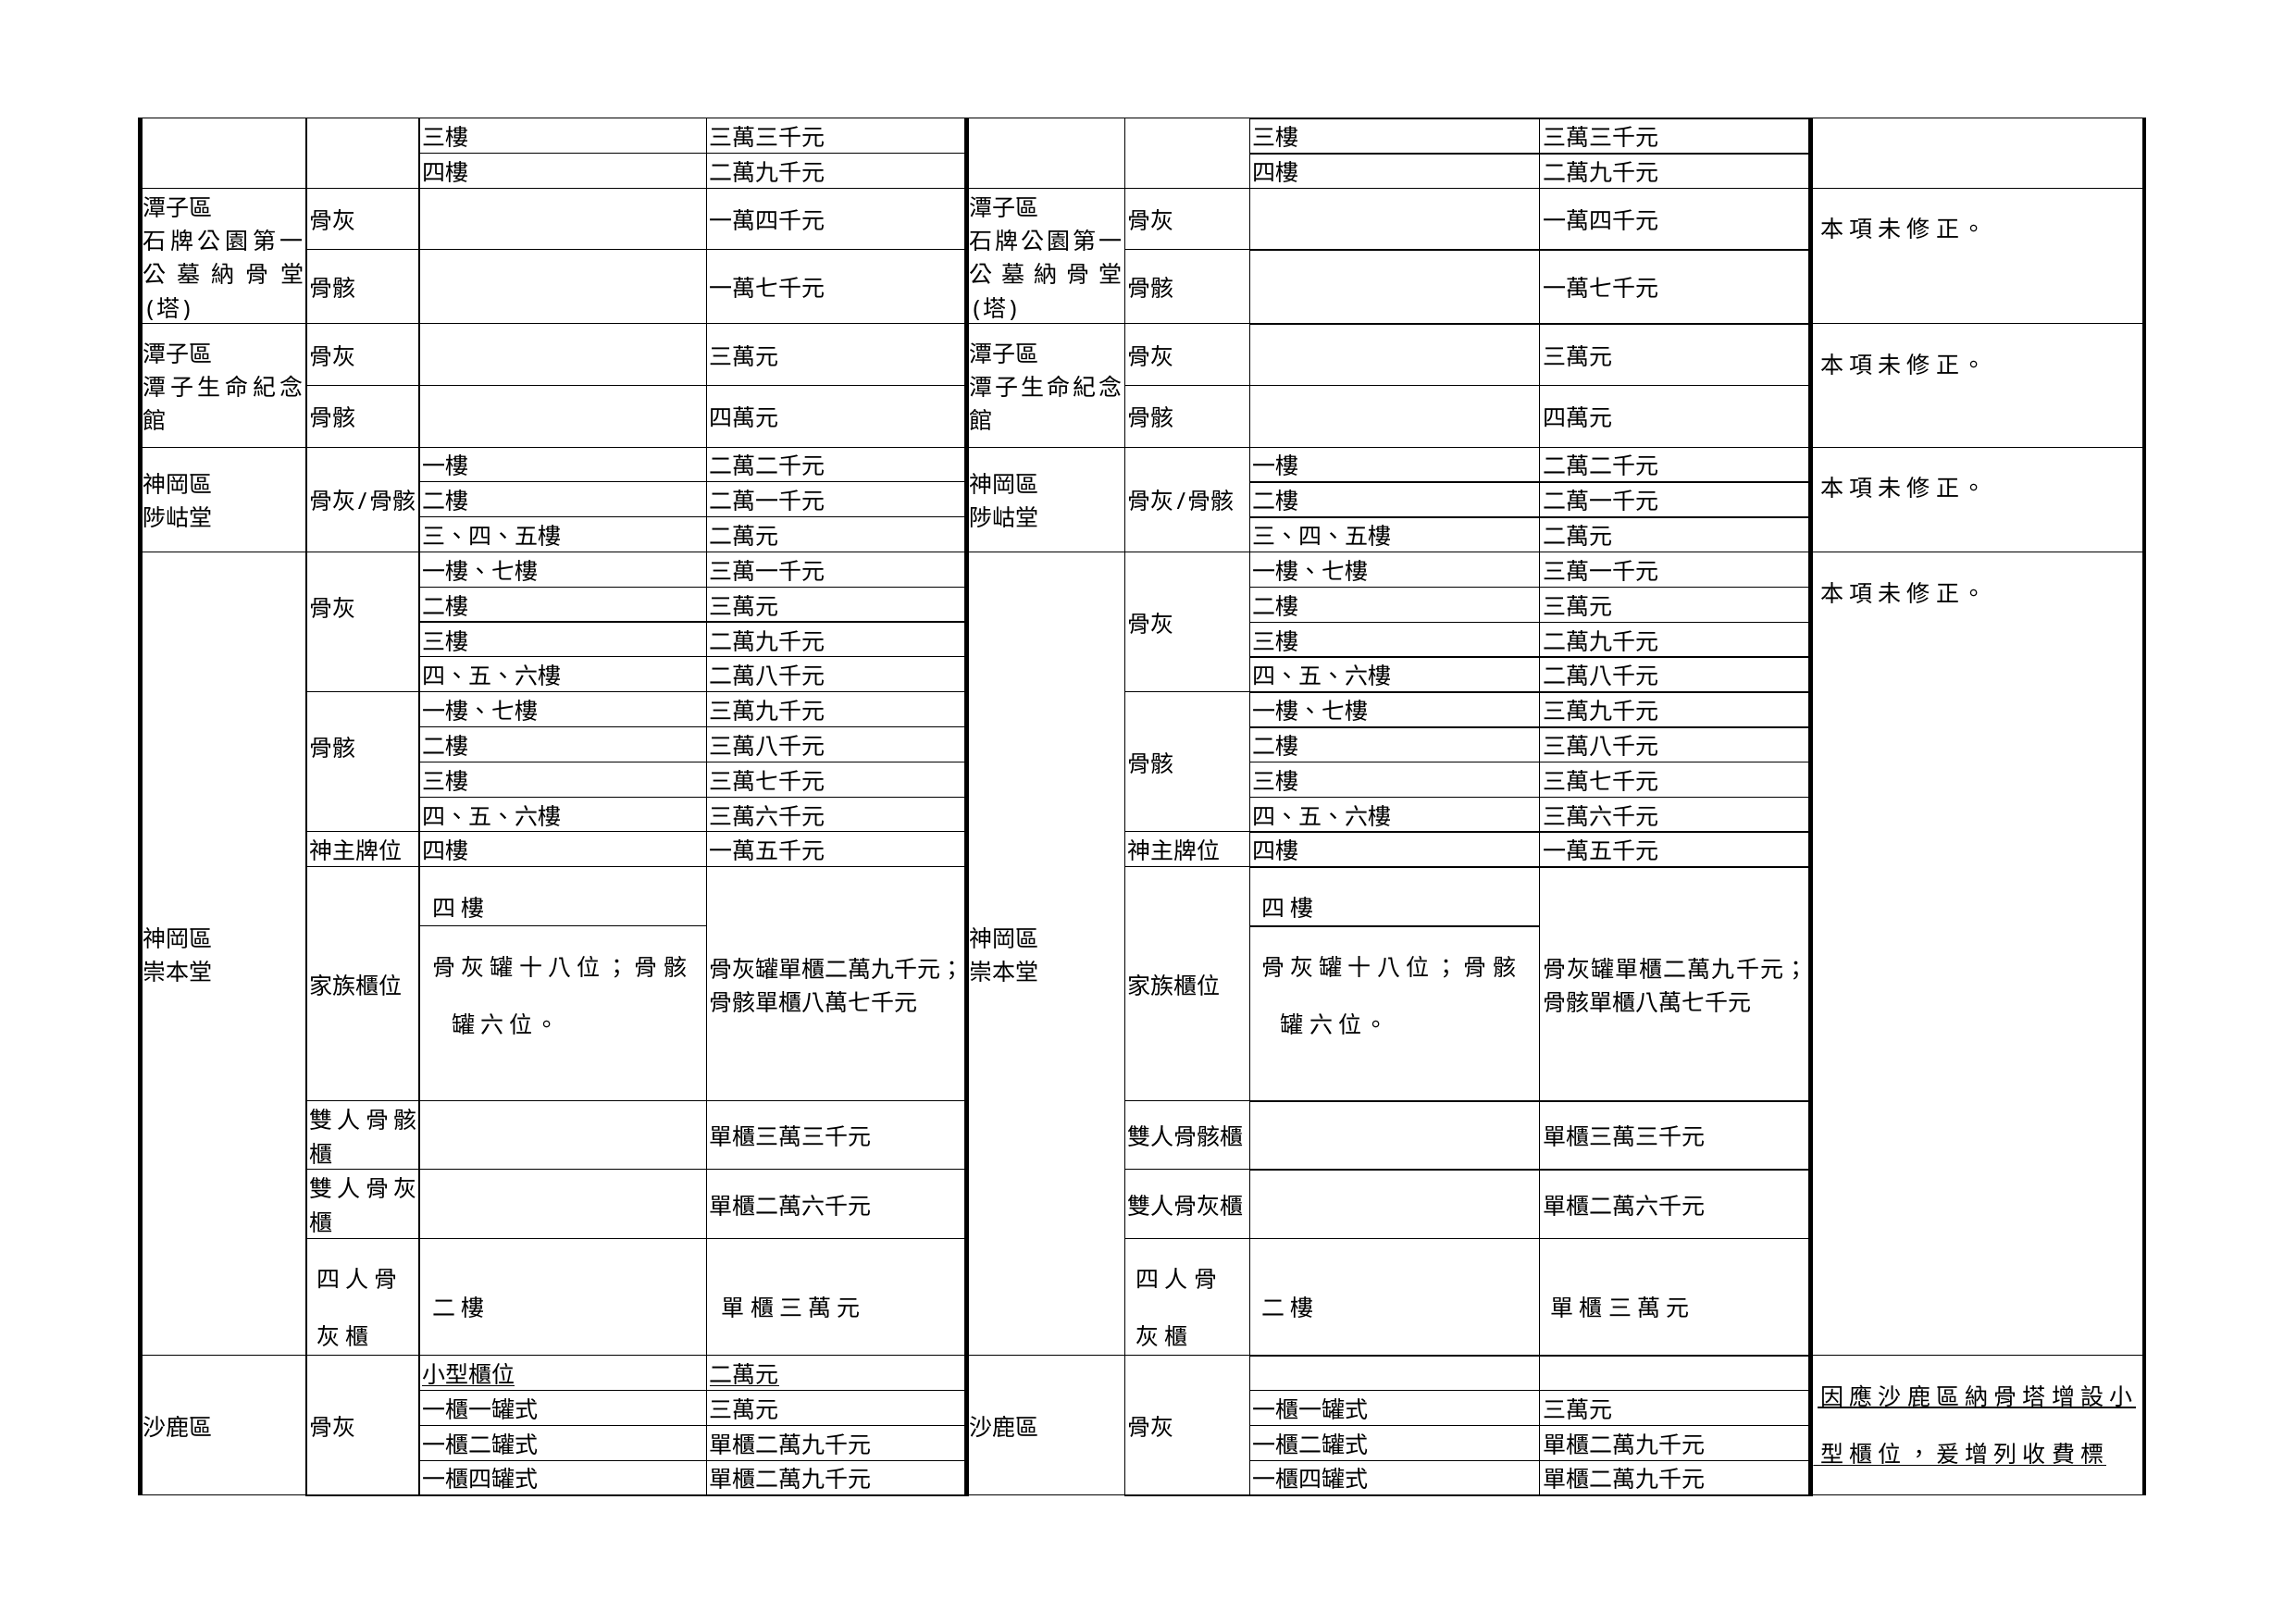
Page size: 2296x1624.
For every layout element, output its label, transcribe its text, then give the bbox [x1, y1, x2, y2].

table_cell 二樓 [1250, 483, 1539, 516]
table_cell 三萬三千元 [707, 118, 964, 153]
table_cell 四人骨灰櫃 [307, 1239, 418, 1355]
table_cell 一樓、七樓 [420, 692, 706, 726]
table_cell 神主牌位 [1125, 832, 1249, 866]
table_cell 三萬元 [707, 324, 964, 385]
table_cell 二樓 [1250, 588, 1539, 621]
table_cell 四萬元 [707, 386, 964, 446]
table_cell [1250, 189, 1539, 249]
table_cell 骨骸 [307, 250, 418, 323]
table_cell 四樓 [420, 154, 706, 188]
table_cell 三、四、五樓 [1250, 518, 1539, 552]
table_cell 骨灰罐單櫃二萬九千元；骨骸單櫃八萬七千元 [1540, 868, 1808, 1100]
table_cell 骨灰/骨骸 [307, 448, 418, 552]
table_cell 四、五、六樓 [1250, 658, 1539, 691]
table_cell 一樓、七樓 [420, 552, 706, 587]
table_cell 單櫃二萬九千元 [707, 1426, 964, 1459]
table_cell 骨骸 [307, 386, 418, 446]
table_cell 二萬九千元 [1540, 155, 1808, 188]
table_cell 三萬七千元 [1540, 762, 1808, 797]
table_cell 二萬一千元 [707, 482, 964, 516]
table_cell 三樓 [420, 118, 706, 153]
table_cell [1540, 1357, 1808, 1390]
table_cell 三樓 [420, 623, 706, 656]
table_cell 二萬八千元 [707, 657, 964, 691]
table_cell 骨灰 [1125, 189, 1249, 249]
table_cell 一萬四千元 [707, 189, 964, 249]
table_cell 二樓 [420, 482, 706, 516]
table_cell 骨骸 [1125, 692, 1249, 831]
table_cell 一樓、七樓 [1250, 552, 1539, 587]
table_cell 單櫃二萬九千元 [707, 1461, 964, 1494]
table_cell 三萬元 [707, 1391, 964, 1424]
table_cell 三、四、五樓 [420, 517, 706, 552]
table_cell 一萬七千元 [707, 250, 964, 323]
table_cell 四萬元 [1540, 386, 1808, 446]
table_cell 二萬九千元 [1540, 623, 1808, 656]
table_cell 二萬九千元 [707, 154, 964, 188]
table_cell 骨灰 [307, 324, 418, 385]
table_cell 神岡區 陟岵堂 [969, 448, 1124, 552]
table_cell 二萬元 [1540, 518, 1808, 552]
table_cell 二萬九千元 [707, 623, 964, 656]
table_cell 二萬二千元 [1540, 448, 1808, 481]
table_cell 一萬七千元 [1540, 251, 1808, 323]
table_cell 二萬二千元 [707, 448, 964, 481]
table_cell 骨骸 [1125, 386, 1249, 446]
table_cell 骨灰 [1125, 1356, 1249, 1494]
table_cell 一櫃二罐式 [1250, 1426, 1539, 1459]
table_cell 本項未修正。 [1813, 324, 2142, 446]
table_cell 單櫃二萬九千元 [1540, 1461, 1808, 1494]
table_cell 三樓 [1250, 762, 1539, 797]
table_cell 單櫃三萬元 [707, 1239, 964, 1355]
table_cell 因應沙鹿區納骨塔增設小型櫃位，爰增列收費標 [1813, 1356, 2142, 1494]
table_cell 本項未修正。 [1813, 189, 2142, 323]
table_cell 家族櫃位 [307, 867, 418, 1100]
table_cell [1250, 1357, 1539, 1390]
table_cell 二樓 [1250, 728, 1539, 762]
table_cell 三萬一千元 [707, 552, 964, 587]
table_cell 一櫃一罐式 [1250, 1391, 1539, 1424]
table_cell 一櫃二罐式 [420, 1426, 706, 1459]
table_cell 三萬八千元 [707, 727, 964, 762]
table_cell 一樓 [1250, 448, 1539, 481]
table_cell 骨灰 [307, 1356, 418, 1494]
table_cell 神岡區 崇本堂 [143, 552, 305, 1355]
table_cell 三萬六千元 [1540, 798, 1808, 831]
table_cell 單櫃二萬九千元 [1540, 1426, 1808, 1459]
table_cell [1250, 386, 1539, 446]
table_cell [969, 118, 1124, 188]
table_cell 四樓 [1250, 833, 1539, 866]
table_cell 三萬元 [1540, 588, 1808, 621]
table_cell [420, 250, 706, 323]
table_cell [143, 118, 305, 188]
table_cell [420, 1101, 706, 1169]
table_cell 三萬九千元 [1540, 693, 1808, 726]
table_cell 一樓、七樓 [1250, 693, 1539, 726]
table_cell 骨骸 [307, 692, 418, 831]
table_cell 骨灰 [307, 189, 418, 249]
table_cell [1250, 325, 1539, 385]
table_cell 一萬五千元 [1540, 833, 1808, 866]
table_cell [307, 118, 418, 188]
table_cell 單櫃二萬六千元 [1540, 1171, 1808, 1237]
table_cell 雙人骨骸櫃 [307, 1101, 418, 1169]
table_cell 三萬三千元 [1540, 119, 1808, 153]
table_cell 四、五、六樓 [420, 657, 706, 691]
table_cell 二萬八千元 [1540, 658, 1808, 691]
table_cell 三萬八千元 [1540, 728, 1808, 762]
table_cell 家族櫃位 [1125, 867, 1249, 1100]
table_cell [420, 386, 706, 446]
table_cell 雙人骨灰櫃 [307, 1170, 418, 1237]
table_cell 一櫃四罐式 [420, 1461, 706, 1494]
table_cell [1250, 1171, 1539, 1237]
table_cell 骨灰罐十八位；骨骸罐六位。 [420, 926, 706, 1100]
table_cell 單櫃二萬六千元 [707, 1170, 964, 1237]
table_cell 三樓 [1250, 119, 1539, 153]
table_cell 一萬四千元 [1540, 189, 1808, 249]
table_cell [420, 189, 706, 249]
table_cell 骨灰 [1125, 552, 1249, 691]
table_cell 一櫃一罐式 [420, 1391, 706, 1424]
table_cell [1813, 118, 2142, 188]
table_cell 小型櫃位 [420, 1356, 706, 1390]
table_cell 雙人骨灰櫃 [1125, 1170, 1249, 1237]
table_cell 二萬元 [707, 1356, 964, 1390]
table_cell 一樓 [420, 448, 706, 481]
table_cell 三萬元 [1540, 325, 1808, 385]
table_cell 骨骸 [1125, 250, 1249, 323]
table_cell 骨灰罐單櫃二萬九千元；骨骸單櫃八萬七千元 [707, 867, 964, 1100]
table_cell 三樓 [420, 762, 706, 797]
table_cell [1250, 251, 1539, 323]
table_cell 二樓 [420, 1239, 706, 1355]
table_cell 沙鹿區 [969, 1356, 1124, 1494]
table_cell 三萬六千元 [707, 798, 964, 831]
table_cell 四、五、六樓 [420, 798, 706, 831]
table_cell 單櫃三萬元 [1540, 1239, 1808, 1355]
table_cell [1125, 118, 1249, 188]
table_cell 四人骨灰櫃 [1125, 1239, 1249, 1355]
table_cell 三萬一千元 [1540, 552, 1808, 587]
table_cell 潭子區 潭子生命紀念館 [143, 324, 305, 446]
table_cell 二樓 [420, 588, 706, 621]
table_cell [420, 324, 706, 385]
table_cell 四、五、六樓 [1250, 798, 1539, 831]
table_cell 三萬元 [1540, 1391, 1808, 1424]
table_cell 骨灰罐十八位；骨骸罐六位。 [1250, 927, 1539, 1100]
table_cell 沙鹿區 [143, 1356, 305, 1494]
table_cell 神岡區 陟岵堂 [143, 448, 305, 552]
table_cell 四樓 [420, 867, 706, 925]
table_cell 二樓 [420, 727, 706, 762]
table_cell 一櫃四罐式 [1250, 1461, 1539, 1494]
table_cell 神岡區 崇本堂 [969, 552, 1124, 1355]
table_cell 三萬七千元 [707, 762, 964, 797]
table_cell 四樓 [1250, 868, 1539, 925]
table_cell 四樓 [1250, 155, 1539, 188]
table_cell 骨灰 [307, 552, 418, 691]
table_cell 三萬九千元 [707, 692, 964, 726]
table_cell 一萬五千元 [707, 832, 964, 866]
table_cell 骨灰/骨骸 [1125, 448, 1249, 552]
table_cell 本項未修正。 [1813, 552, 2142, 1355]
table_cell 四樓 [420, 832, 706, 866]
table_cell 骨灰 [1125, 324, 1249, 385]
table_cell 潭子區 石牌公園第一公墓納骨堂(塔) [969, 189, 1124, 323]
table_cell 單櫃三萬三千元 [707, 1101, 964, 1169]
table_cell 二萬元 [707, 517, 964, 552]
table_cell 三萬元 [707, 588, 964, 621]
table_cell 神主牌位 [307, 832, 418, 866]
table_cell 潭子區 石牌公園第一公墓納骨堂(塔) [143, 189, 305, 323]
table_cell 三樓 [1250, 623, 1539, 656]
table_cell 潭子區 潭子生命紀念館 [969, 324, 1124, 446]
table_cell 二樓 [1250, 1239, 1539, 1355]
table_cell 二萬一千元 [1540, 483, 1808, 516]
table_cell 雙人骨骸櫃 [1125, 1101, 1249, 1169]
table_cell [420, 1170, 706, 1237]
table_cell [1250, 1102, 1539, 1169]
table_cell 本項未修正。 [1813, 448, 2142, 552]
table_cell 單櫃三萬三千元 [1540, 1102, 1808, 1169]
